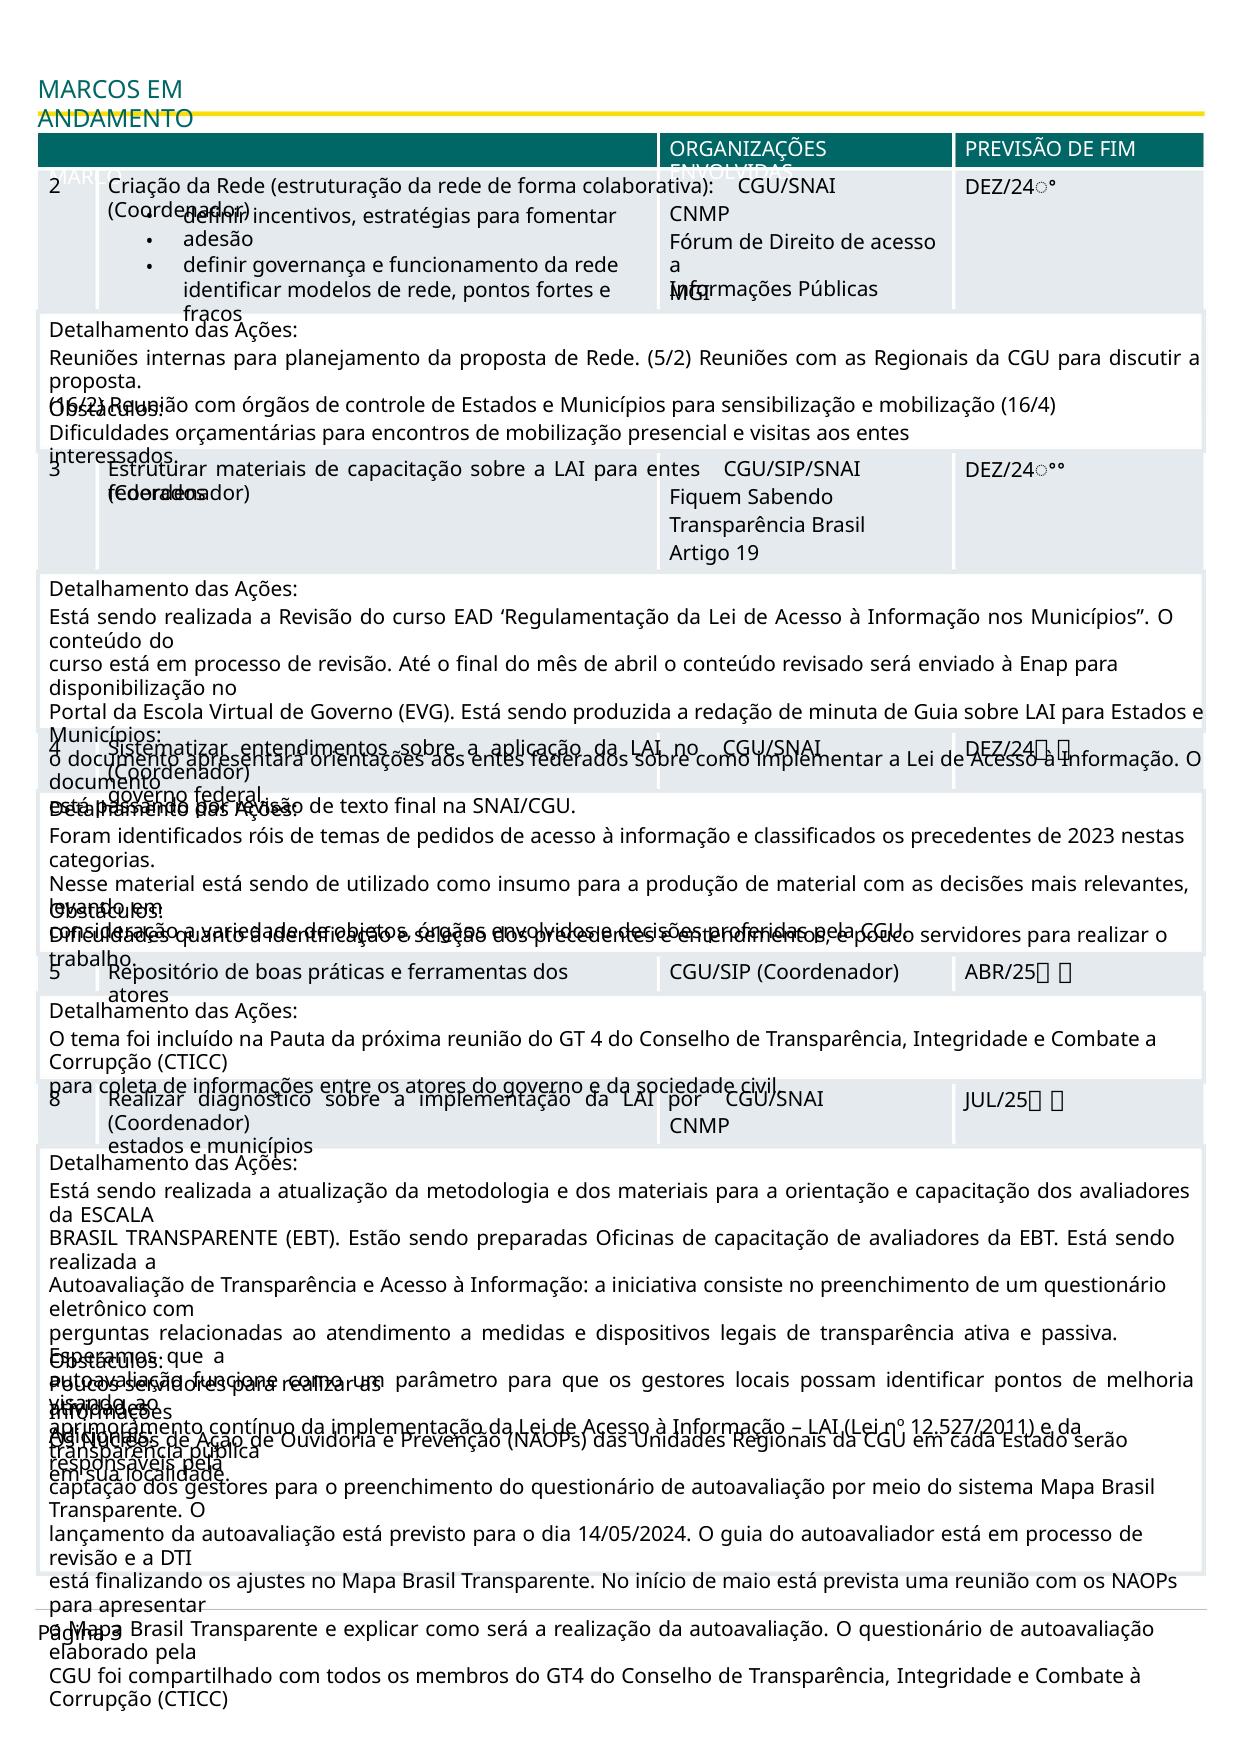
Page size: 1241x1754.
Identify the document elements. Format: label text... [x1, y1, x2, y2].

text • [145, 254, 180, 279]
text 2 [49, 175, 86, 198]
text Dificuldades quanto à identificação e seleção dos precedentes e entendimentos, e pouco servidores para realizar o trabalho. [49, 924, 1169, 971]
text estados e municípios [108, 1135, 914, 1158]
text Obstáculos: [49, 1349, 470, 1373]
text MGI [669, 282, 729, 305]
text Portal da Escola Virtual de Governo (EVG). Está sendo produzida a redação de minuta de Guia sobre LAI para Estados e Municípios: [49, 700, 1217, 747]
text (16/2) Reunião com órgãos de controle de Estados e Municípios para sensibilização e mobilização (16/4) [49, 393, 1215, 417]
text ABR/25ꢀꢀ [964, 961, 1068, 984]
text Realizar diagnóstico sobre a implementação da LAI por CGU/SNAI (Coordenador) [108, 1088, 914, 1135]
text CGU foi compartilhado com todos os membros do GT4 do Conselho de Transparência, Integridade e Combate à Corrupção (CTICC) [49, 1664, 1216, 1712]
text captação dos gestores para o preenchimento do questionário de autoavaliação por meio do sistema Mapa Brasil Transparente. O [49, 1476, 1216, 1523]
text • [145, 203, 180, 228]
text O tema foi incluído na Pauta da próxima reunião do GT 4 do Conselho de Transparência, Integridade e Combate a Corrupção (CTICC) [49, 1027, 1217, 1074]
text Os Núcleos de Ação de Ouvidoria e Prevenção (NAOPs) das Unidades Regionais da CGU em cada Estado serão responsáveis pela [49, 1428, 1216, 1476]
text 3 [49, 458, 86, 482]
text CNMP [669, 1115, 748, 1139]
text Obstáculos: [49, 398, 177, 421]
text consideração a variedade de objetos, órgãos envolvidos e decisões proferidas pela CGU. [164, 919, 1215, 943]
text Poucos servidores para realizar as atividades [49, 1373, 470, 1420]
text Transparência Brasil [669, 514, 873, 537]
text Criação da Rede (estruturação da rede de forma colaborativa): CGU/SNAI (Coordenador) [108, 175, 914, 222]
text 5 [49, 960, 86, 984]
text Detalhamento das Ações: [49, 797, 298, 821]
text Detalhamento das Ações: [49, 319, 298, 342]
text Reuniões internas para planejamento da proposta de Rede. (5/2) Reuniões com as Regionais da CGU para discutir a proposta. [49, 346, 1215, 393]
text Detalhamento das Ações: [49, 999, 298, 1023]
text PREVISÃO DE FIM [964, 137, 1149, 161]
text • [145, 228, 180, 254]
text 4 [49, 737, 86, 760]
text Obstáculos: [49, 900, 177, 923]
text Informações Públicas [669, 278, 951, 301]
text Foram identificados róis de temas de pedidos de acesso à informação e classificados os precedentes de 2023 nestas categorias. [49, 825, 1215, 872]
text Está sendo realizada a atualização da metodologia e dos materiais para a orientação e capacitação dos avaliadores da ESCALA [49, 1180, 1216, 1227]
text MARCO [49, 166, 344, 189]
text DEZ/24ꢀ [964, 175, 1063, 199]
text CNMP [669, 203, 748, 226]
text Está sendo realizada a Revisão do curso EAD ‘Regulamentação da Lei de Acesso à Informação nos Municípios”. O conteúdo do [49, 606, 1217, 653]
text JUL/25ꢀꢀ [964, 1088, 1062, 1112]
text o Mapa Brasil Transparente e explicar como será a realização da autoavaliação. O questionário de autoavaliação elaborado pela [49, 1617, 1216, 1664]
text Nesse material está sendo de utilizado como insumo para a produção de material com as decisões mais relevantes, levando em [49, 872, 1215, 919]
text 8 [49, 1088, 86, 1111]
text Autoavaliação de Transparência e Acesso à Informação: a iniciativa consiste no preenchimento de um questionário eletrônico com [49, 1274, 1216, 1321]
text o documento apresentará orientações aos entes federados sobre como implementar a Lei de Acesso à Informação. O documento [49, 747, 108, 794]
text aprimoramento contínuo da implementação da Lei de Acesso à Informação – LAI (Lei nº 12.527/2011) e da transparência pública [433, 1416, 1216, 1428]
text Artigo 19 [669, 542, 873, 565]
text Informações Adicionais: [49, 1401, 282, 1428]
text Página 3 [37, 1622, 139, 1645]
text governo federal [108, 784, 914, 808]
text identificar modelos de rede, pontos fortes e fracos [183, 279, 666, 326]
text DEZ/24ꢀꢀ [964, 737, 1067, 761]
text Fórum de Direito de acesso a [669, 230, 951, 277]
text autoavaliação funcione como um parâmetro para que os gestores locais possam identificar pontos de melhoria visando ao [470, 1368, 1216, 1416]
text DEZ/24ꢀꢀ [964, 459, 1067, 482]
text perguntas relacionadas ao atendimento a medidas e dispositivos legais de transparência ativa e passiva. Esperamos que a [49, 1321, 1216, 1368]
text Detalhamento das Ações: [49, 1152, 298, 1176]
text MARCOS EM ANDAMENTO [37, 76, 344, 133]
text está passando por revisão de texto final na SNAI/CGU. [298, 795, 1217, 818]
text lançamento da autoavaliação está previsto para o dia 14/05/2024. O guia do autoavaliador está em processo de revisão e a DTI [49, 1523, 1216, 1570]
text Repositório de boas práticas e ferramentas dos atores [108, 960, 609, 1007]
text BRASIL TRANSPARENTE (EBT). Estão sendo preparadas Oficinas de capacitação de avaliadores da EBT. Está sendo realizada a [49, 1227, 1216, 1274]
text o documento apresentará orientações aos entes federados sobre como implementar a Lei de Acesso à Informação. O documento [914, 747, 1217, 794]
text está finalizando os ajustes no Mapa Brasil Transparente. No início de maio está prevista uma reunião com os NAOPs para apresentar [49, 1570, 1216, 1617]
text definir incentivos, estratégias para fomentar adesão [183, 204, 666, 252]
text ORGANIZAÇÕES ENVOLVIDAS [669, 137, 956, 184]
text para coleta de informações entre os atores do governo e da sociedade civil. [49, 1074, 1217, 1098]
text Detalhamento das Ações: [49, 578, 298, 602]
text Fiquem Sabendo [669, 486, 873, 509]
text federados [108, 482, 221, 505]
text Dificuldades orçamentárias para encontros de mobilização presencial e visitas aos entes interessados. [49, 421, 977, 468]
text definir governança e funcionamento da rede [183, 254, 666, 277]
text CGU/SIP (Coordenador) [669, 960, 901, 984]
text Sistematizar entendimentos sobre a aplicação da LAI no CGU/SNAI (Coordenador) [108, 737, 914, 784]
text Estruturar materiais de capacitação sobre a LAI para entes CGU/SIP/SNAI (Coordenador) [108, 458, 952, 505]
text curso está em processo de revisão. Até o final do mês de abril o conteúdo revisado será enviado à Enap para disponibilização no [49, 653, 1217, 700]
